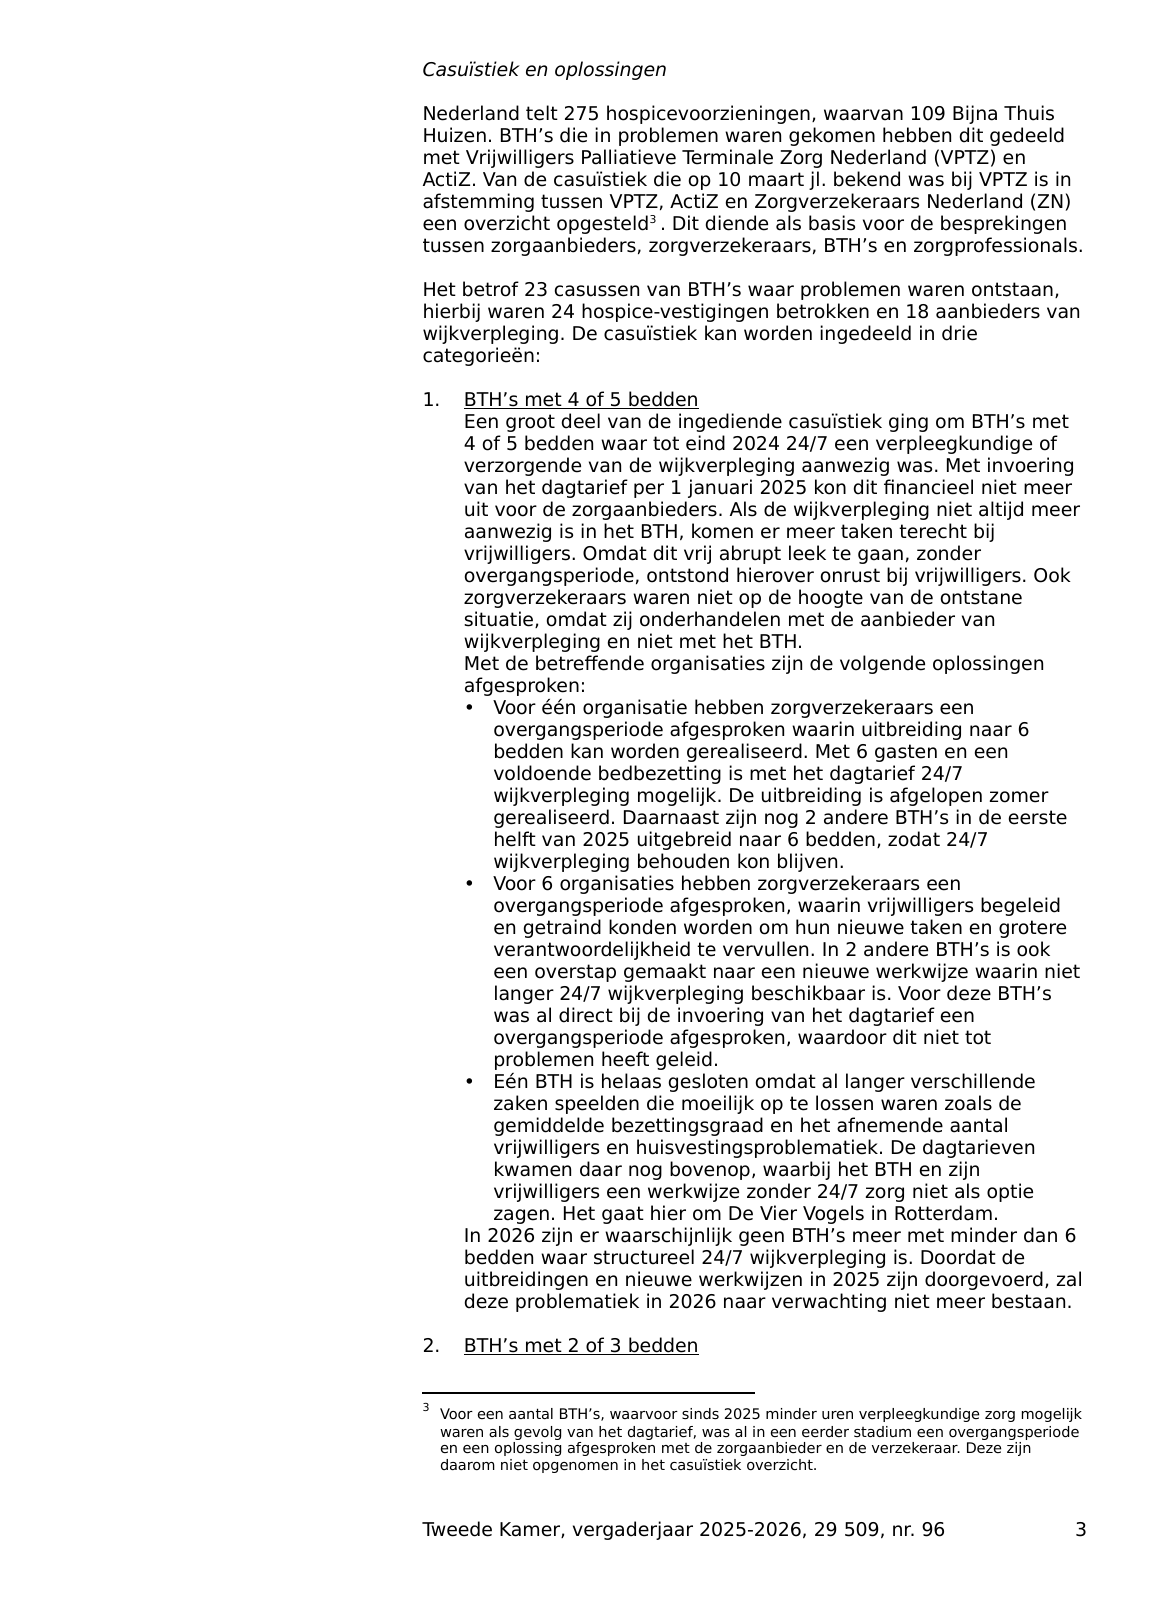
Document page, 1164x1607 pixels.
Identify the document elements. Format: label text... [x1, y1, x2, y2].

text Het betrof 23 casussen van BTH’s waar problemen waren ontstaan, hierbij waren 24 hospice-vestigingen betrokken en 18 aanbieders van wijkverpleging. De casuïstiek kan worden ingedeeld in drie categorieën: [422, 279, 1087, 367]
subtitle Casuïstiek en oplossingen [422, 59, 1087, 81]
text Met de betreffende organisaties zijn de volgende oplossingen afgesproken: [464, 653, 1087, 697]
text • Voor 6 organisaties hebben zorgverzekeraars een overgangsperiode afgesproken, waarin vrijwilligers begeleid en getraind konden worden om hun nieuwe taken en grotere verantwoordelijkheid te vervullen. In 2 andere BTH’s is ook een overstap gemaakt naar een nieuwe werkwijze waarin niet langer 24/7 wijkverpleging beschikbaar is. Voor deze BTH’s was al direct bij de invoering van het dagtarief een overgangsperiode afgesproken, waardoor dit niet tot problemen heeft geleid. [464, 873, 1087, 1071]
text Nederland telt 275 hospicevoorzieningen, waarvan 109 Bijna Thuis Huizen. BTH’s die in problemen waren gekomen hebben dit gedeeld met Vrijwilligers Palliatieve Terminale Zorg Nederland (VPTZ) en ActiZ. Van de casuïstiek die op 10 maart jl. bekend was bij VPTZ is in afstemming tussen VPTZ, ActiZ en Zorgverzekeraars Nederland (ZN) een overzicht opgesteld. Dit diende als basis voor de besprekingen tussen zorgaanbieders, zorgverzekeraars, BTH’s en zorgprofessionals. [422, 103, 1087, 257]
text In 2026 zijn er waarschijnlijk geen BTH’s meer met minder dan 6 bedden waar structureel 24/7 wijkverpleging is. Doordat de uitbreidingen en nieuwe werkwijzen in 2025 zijn doorgevoerd, zal deze problematiek in 2026 naar verwachting niet meer bestaan. [464, 1224, 1087, 1312]
text 2. BTH’s met 2 of 3 bedden [422, 1335, 1087, 1357]
text • Eén BTH is helaas gesloten omdat al langer verschillende zaken speelden die moeilijk op te lossen waren zoals de gemiddelde bezettingsgraad en het afnemende aantal vrijwilligers en huisvestingsproblematiek. De dagtarieven kwamen daar nog bovenop, waarbij het BTH en zijn vrijwilligers een werkwijze zonder 24/7 zorg niet als optie zagen. Het gaat hier om De Vier Vogels in Rotterdam. [464, 1071, 1087, 1224]
text Een groot deel van de ingediende casuïstiek ging om BTH’s met 4 of 5 bedden waar tot eind 2024 24/7 een verpleegkundige of verzorgende van de wijkverpleging aanwezig was. Met invoering van het dagtarief per 1 januari 2025 kon dit financieel niet meer uit voor de zorgaanbieders. Als de wijkverpleging niet altijd meer aanwezig is in het BTH, komen er meer taken terecht bij vrijwilligers. Omdat dit vrij abrupt leek te gaan, zonder overgangsperiode, ontstond hierover onrust bij vrijwilligers. Ook zorgverzekeraars waren niet op de hoogte van de ontstane situatie, omdat zij onderhandelen met de aanbieder van wijkverpleging en niet met het BTH. [464, 411, 1087, 653]
text • Voor één organisatie hebben zorgverzekeraars een overgangsperiode afgesproken waarin uitbreiding naar 6 bedden kan worden gerealiseerd. Met 6 gasten en een voldoende bedbezetting is met het dagtarief 24/7 wijkverpleging mogelijk. De uitbreiding is afgelopen zomer gerealiseerd. Daarnaast zijn nog 2 andere BTH’s in de eerste helft van 2025 uitgebreid naar 6 bedden, zodat 24/7 wijkverpleging behouden kon blijven. [464, 697, 1087, 873]
text Voor een aantal BTH’s, waarvoor sinds 2025 minder uren verpleegkundige zorg mogelijk waren als gevolg van het dagtarief, was al in een eerder stadium een overgangsperiode en een oplossing afgesproken met de zorgaanbieder en de verzekeraar. Deze zijn daarom niet opgenomen in het casuïstiek overzicht. [422, 1402, 1087, 1474]
text 1. BTH’s met 4 of 5 bedden [422, 389, 1087, 411]
